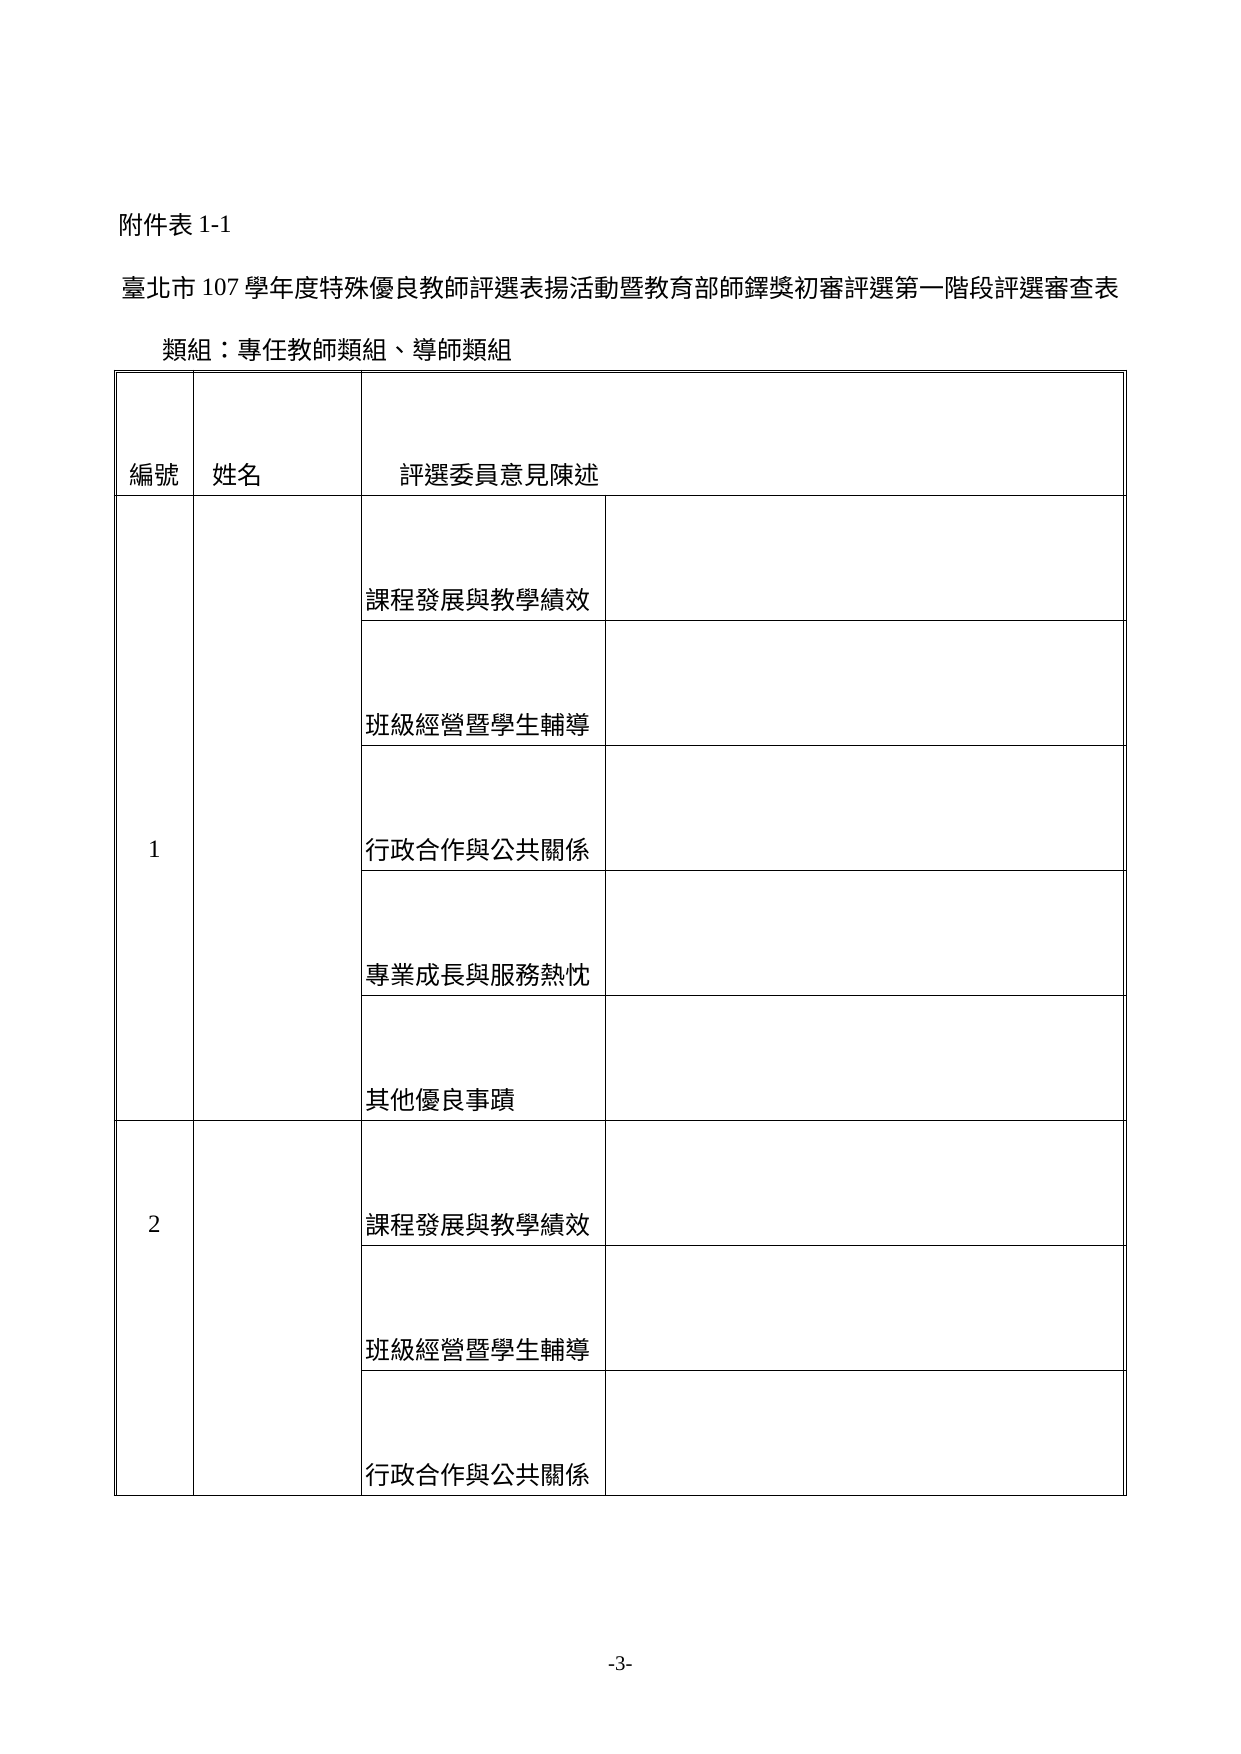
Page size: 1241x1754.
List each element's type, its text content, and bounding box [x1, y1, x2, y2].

table_cell [606, 996, 1123, 1119]
table_cell [606, 496, 1123, 619]
table_cell [606, 1121, 1123, 1244]
table_cell 課程發展與教學績效 [362, 1121, 605, 1244]
table_cell 班級經營暨學生輔導 [362, 1246, 605, 1369]
table_cell 專業成長與服務熱忱 [362, 871, 605, 994]
table_header 編號 [117, 373, 193, 494]
table_cell 行政合作與公共關係 [362, 746, 605, 869]
text 附件表1-1 [118, 182, 1122, 244]
table_cell [606, 871, 1123, 994]
table_cell [194, 496, 361, 1119]
text 類組：專任教師類組、導師類組 [118, 307, 1122, 369]
table_cell [606, 621, 1123, 744]
table_header 姓名 [194, 373, 361, 494]
table_cell [606, 746, 1123, 869]
table_cell [606, 1371, 1123, 1494]
table_cell 行政合作與公共關係 [362, 1371, 605, 1494]
table_cell 課程發展與教學績效 [362, 496, 605, 619]
table_header 評選委員意見陳述 [362, 373, 1123, 494]
text 臺北市107學年度特殊優良教師評選表揚活動暨教育部師鐸獎初審評選第一階段評選審查表 [118, 244, 1122, 307]
table_cell 班級經營暨學生輔導 [362, 621, 605, 744]
table_cell 1 [117, 496, 193, 1119]
table_cell [606, 1246, 1123, 1369]
table_cell [194, 1121, 361, 1494]
table_cell 2 [117, 1121, 193, 1494]
table_cell 其他優良事蹟 [362, 996, 605, 1119]
